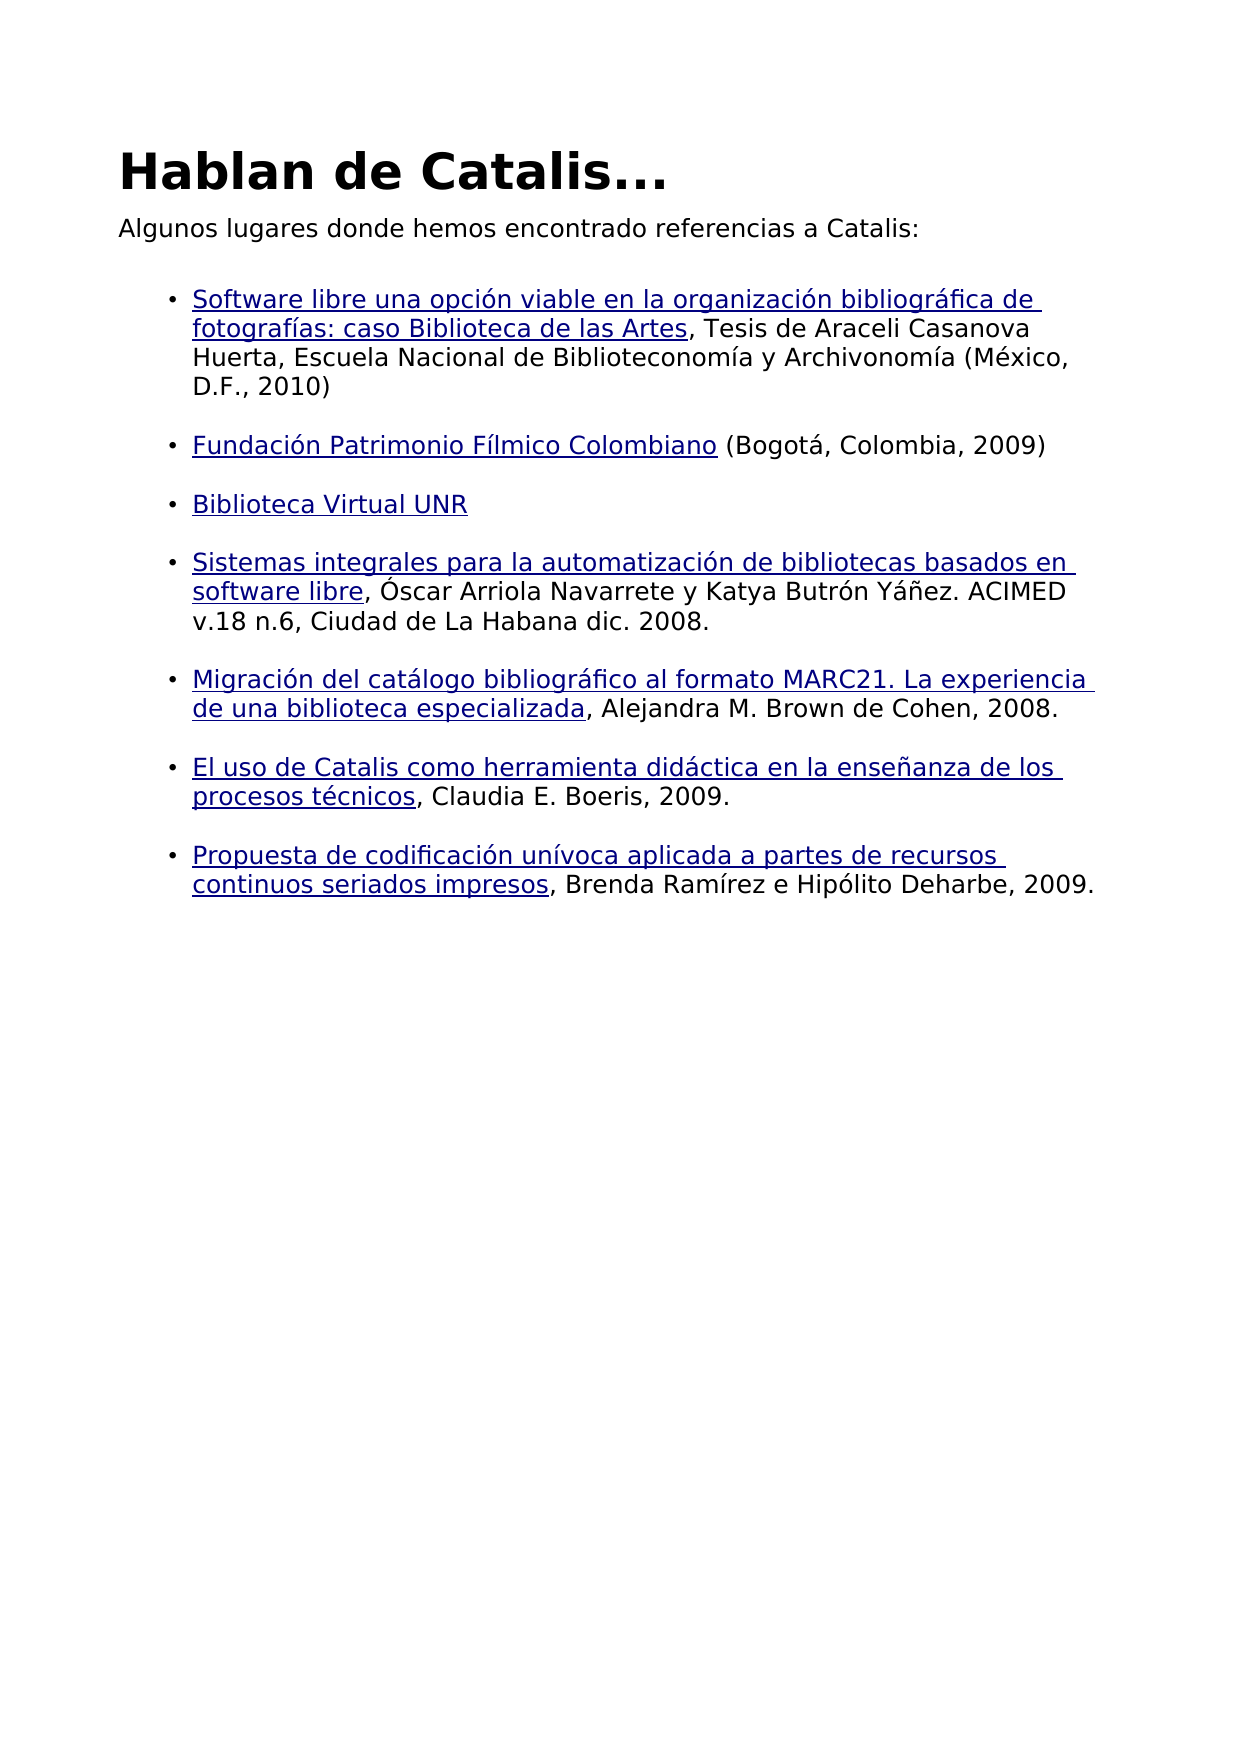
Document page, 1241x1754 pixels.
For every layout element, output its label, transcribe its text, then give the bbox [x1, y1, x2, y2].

subtitle Hablan de Catalis... [118, 143, 1122, 201]
list El uso de Catalis como herramienta didáctica en la enseñanza de los procesos técnicos, Claudia E. Boeris, 2009. [177, 753, 1122, 812]
list Fundación Patrimonio Fílmico Colombiano (Bogotá, Colombia, 2009) [177, 431, 1122, 460]
text Algunos lugares donde hemos encontrado referencias a Catalis: [118, 214, 1122, 243]
list Migración del catálogo bibliográfico al formato MARC21. La experiencia de una biblioteca especializada, Alejandra M. Brown de Cohen, 2008. [177, 665, 1122, 724]
list Software libre una opción viable en la organización bibliográfica de fotografías: caso Biblioteca de las Artes, Tesis de Araceli Casanova Huerta, Escuela Nacional de Biblioteconomía y Archivonomía (México, D.F., 2010) [177, 285, 1122, 402]
list Propuesta de codificación unívoca aplicada a partes de recursos continuos seriados impresos, Brenda Ramírez e Hipólito Deharbe, 2009. [177, 841, 1122, 899]
list Sistemas integrales para la automatización de bibliotecas basados en software libre, Óscar Arriola Navarrete y Katya Butrón Yáñez. ACIMED v.18 n.6, Ciudad de La Habana dic. 2008. [177, 548, 1122, 636]
list Biblioteca Virtual UNR [177, 490, 1122, 519]
